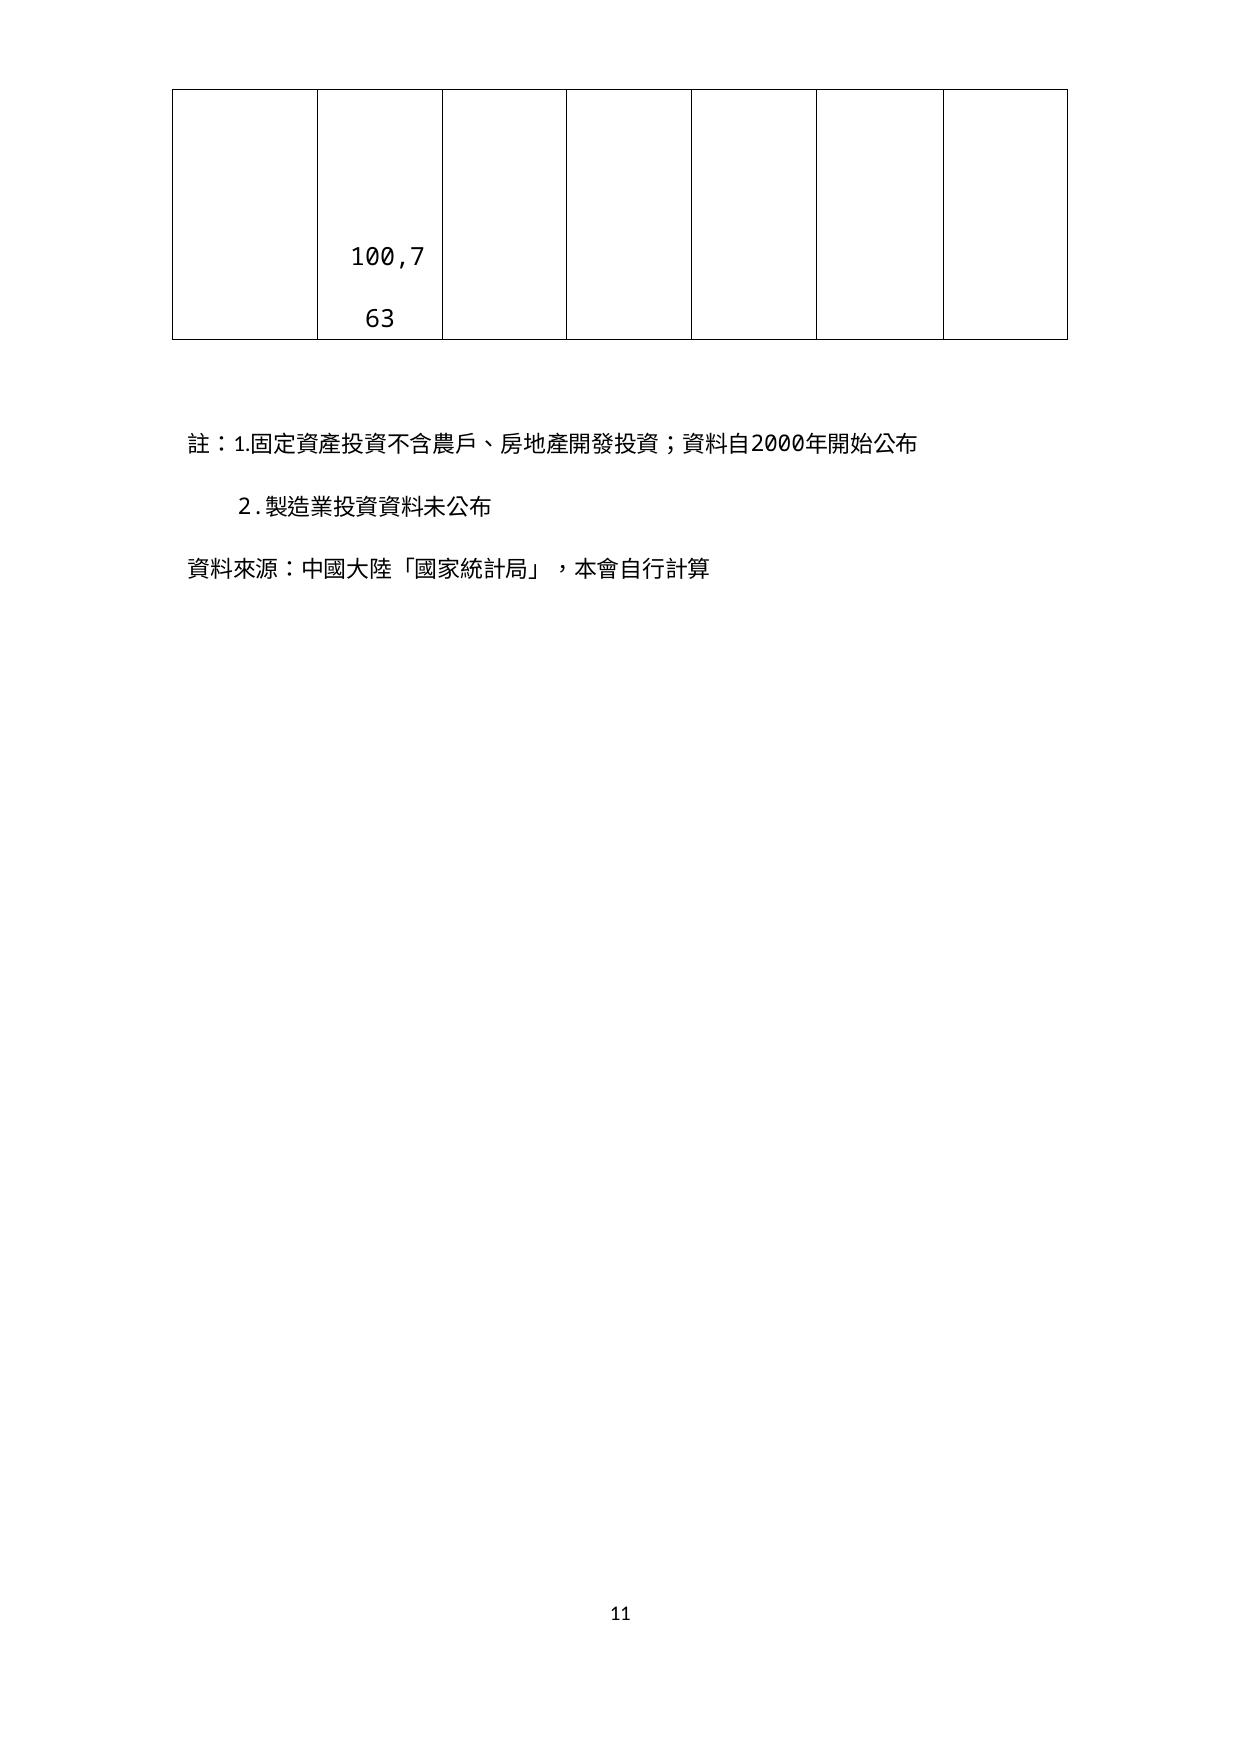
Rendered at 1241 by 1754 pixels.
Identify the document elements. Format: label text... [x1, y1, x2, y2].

text 2.製造業投資資料未公布 [237, 464, 1053, 526]
text 註：1.固定資產投資不含農戶、房地產開發投資；資料自2000年開始公布 [187, 401, 1053, 464]
text 資料來源：中國大陸「國家統計局」，本會自行計算 [187, 526, 1053, 589]
table_cell [692, 90, 816, 339]
table_cell [944, 90, 1067, 339]
table_cell [567, 90, 691, 339]
table_cell 100,763 [318, 90, 442, 339]
table_cell [443, 90, 566, 339]
table_cell [173, 90, 317, 339]
table_cell [817, 90, 943, 339]
